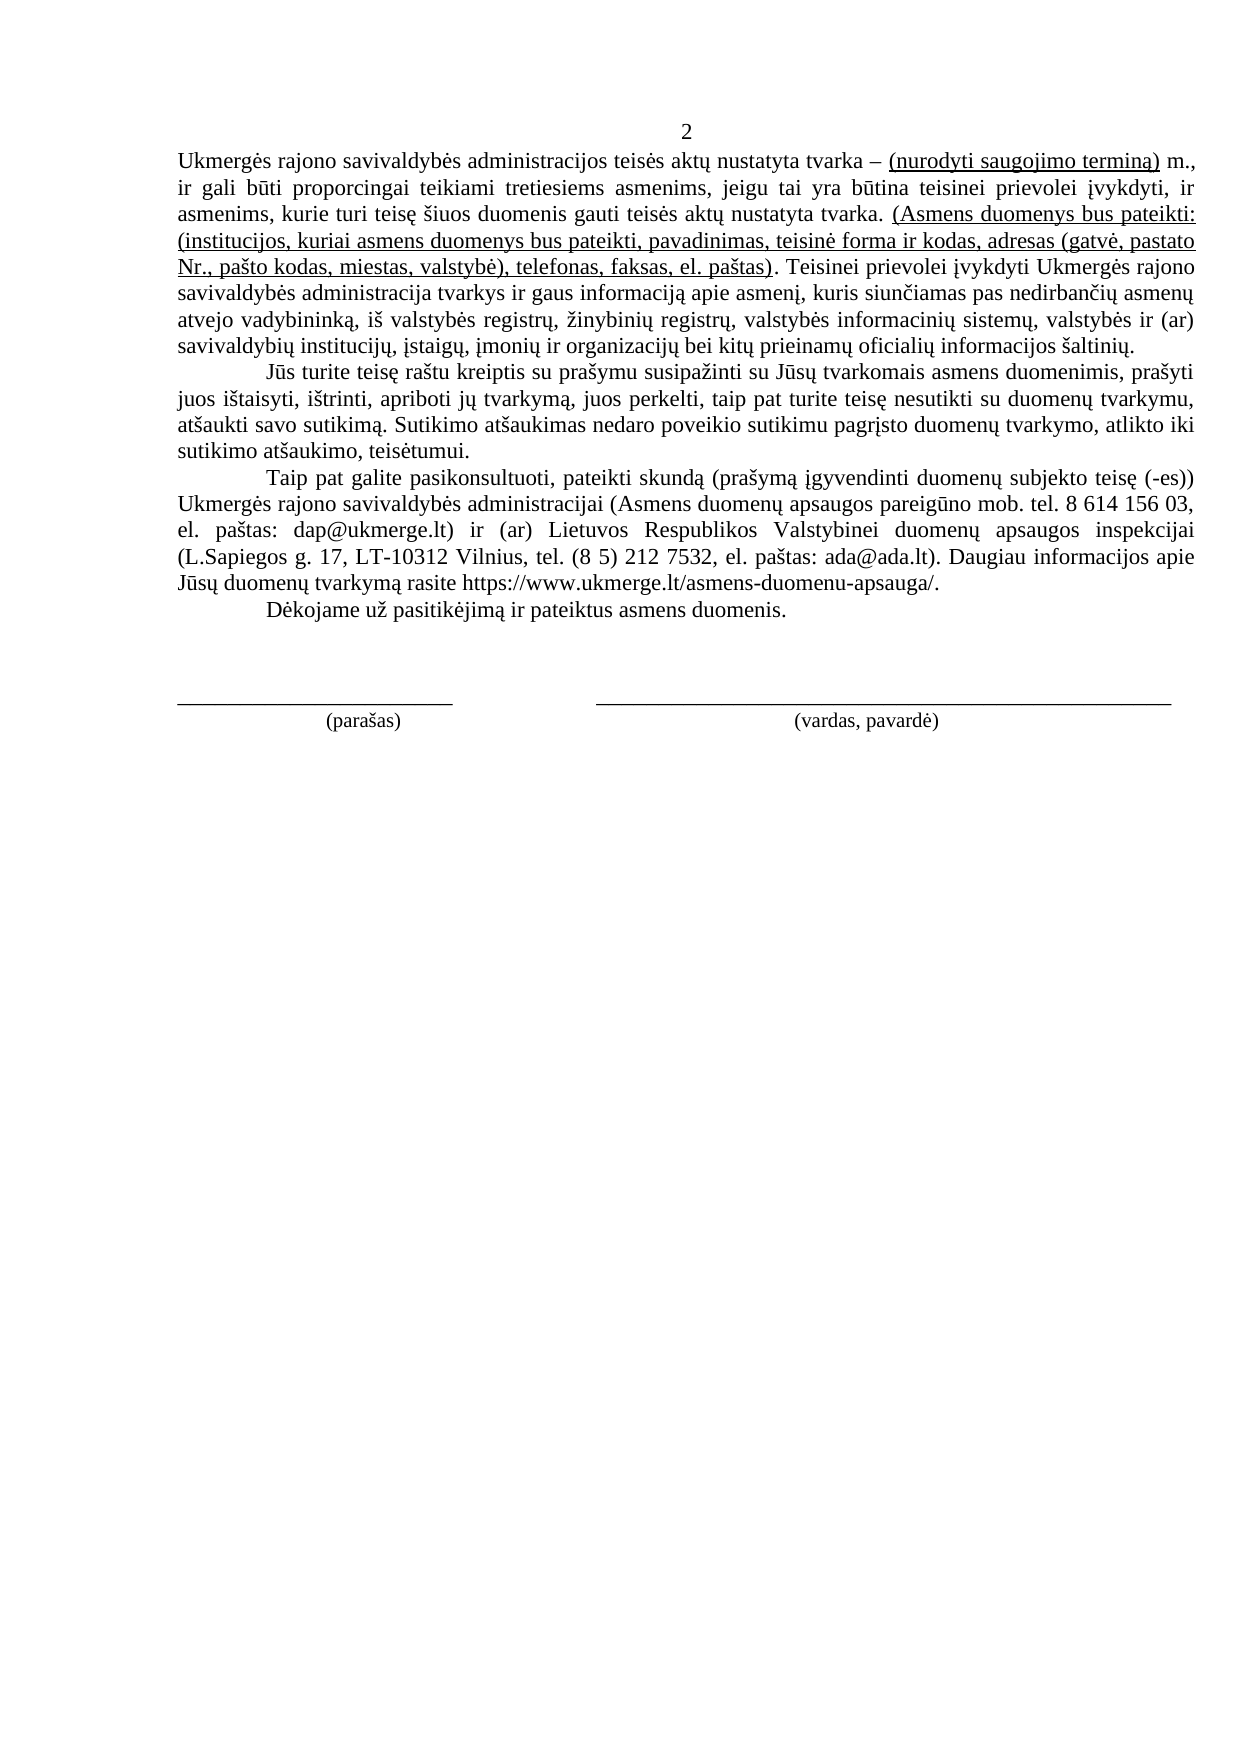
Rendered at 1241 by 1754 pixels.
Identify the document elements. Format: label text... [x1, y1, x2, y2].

text Nr., pašto kodas, miestas, valstybė), telefonas, faksas, el. paštas). Teisinei prievolei įvykdyti Ukmergės rajono savivaldybės administracija tvarkys ir gaus informaciją apie asmenį, kuris siunčiamas pas nedirbančių asmenų atvejo vadybininką, iš valstybės registrų, žinybinių registrų, valstybės informacinių sistemų, valstybės ir (ar) savivaldybių institucijų, įstaigų, įmonių ir organizacijų bei kitų prieinamų oficialių informacijos šaltinių. [177, 251, 1196, 358]
text Ukmergės rajono savivaldybės administracijos teisės aktų nustatyta tvarka – (nurodyti saugojimo terminą) m., ir gali būti proporcingai teikiami tretiesiems asmenims, jeigu tai yra būtina teisinei prievolei įvykdyti, ir asmenims, kurie turi teisę šiuos duomenis gauti teisės aktų nustatyta tvarka. (Asmens duomenys bus pateikti: (institucijos, kuriai asmens duomenys bus pateikti, pavadinimas, teisinė forma ir kodas, adresas (gatvė, pastato [177, 148, 1196, 250]
text Jūs turite teisę raštu kreiptis su prašymu susipažinti su Jūsų tvarkomais asmens duomenimis, prašyti juos ištaisyti, ištrinti, apriboti jų tvarkymą, juos perkelti, taip pat turite teisę nesutikti su duomenų tvarkymu, atšaukti savo sutikimą. Sutikimo atšaukimas nedaro poveikio sutikimu pagrįsto duomenų tvarkymo, atlikto iki sutikimo atšaukimo, teisėtumui. [177, 358, 1196, 464]
text Taip pat galite pasikonsultuoti, pateikti skundą (prašymą įgyvendinti duomenų subjekto teisę (-es)) Ukmergės rajono savivaldybės administracijai (Asmens duomenų apsaugos pareigūno mob. tel. 8 614 156 03, el. paštas: dap@ukmerge.lt) ir (ar) Lietuvos Respublikos Valstybinei duomenų apsaugos inspekcijai (L.Sapiegos g. 17, LT-10312 Vilnius, tel. (8 5) 212 7532, el. paštas: ada@ada.lt). Daugiau informacijos apie Jūsų duomenų tvarkymą rasite https://www.ukmerge.lt/asmens-duomenu-apsauga/. [177, 464, 1196, 596]
text ______________________ ______________________________________________ [177, 679, 1196, 708]
text (parašas) (vardas, pavardė) [177, 708, 1196, 732]
text Dėkojame už pasitikėjimą ir pateiktus asmens duomenis. [177, 596, 1196, 622]
